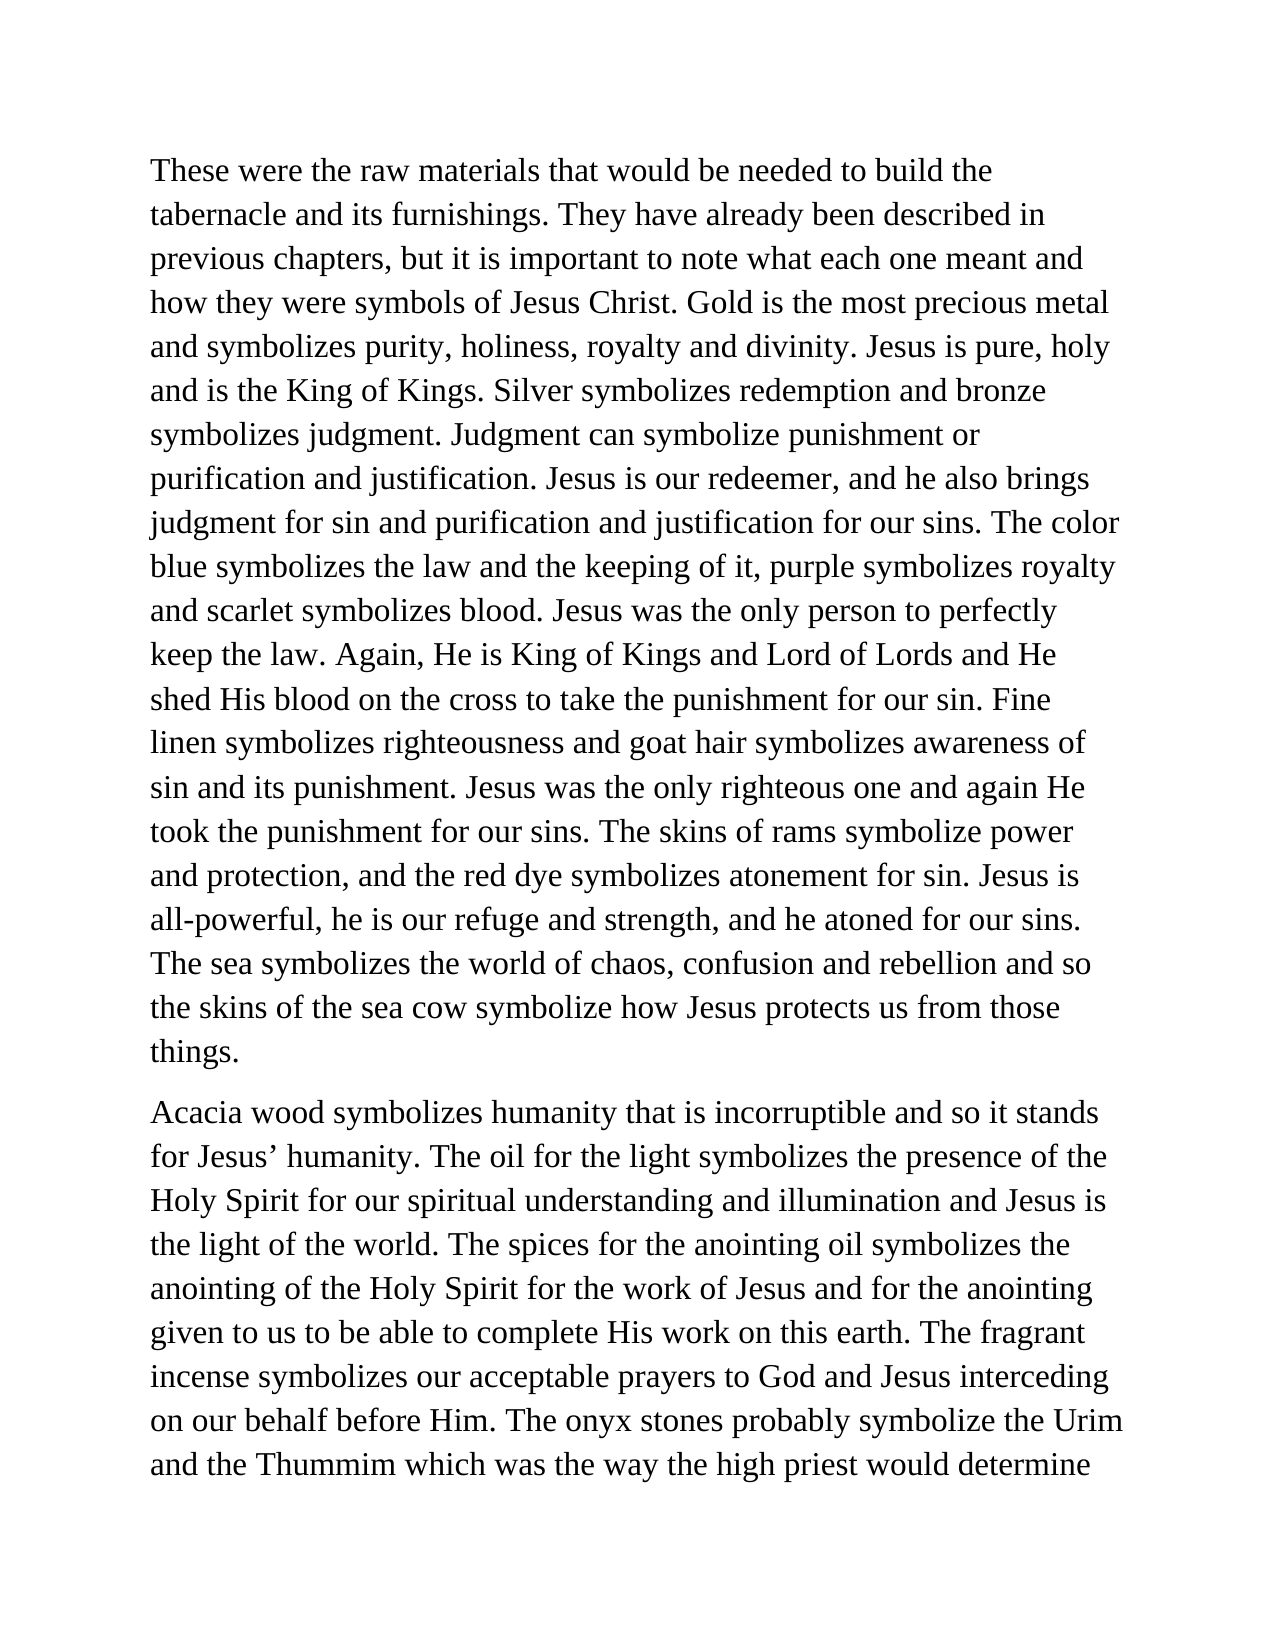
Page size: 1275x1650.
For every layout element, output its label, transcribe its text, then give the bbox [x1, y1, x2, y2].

text These were the raw materials that would be needed to build the tabernacle and its furnishings. They have already been described in previous chapters, but it is important to note what each one meant and how they were symbols of Jesus Christ. Gold is the most precious metal and symbolizes purity, holiness, royalty and divinity. Jesus is pure, holy and is the King of Kings. Silver symbolizes redemption and bronze symbolizes judgment. Judgment can symbolize punishment or purification and justification. Jesus is our redeemer, and he also brings judgment for sin and purification and justification for our sins. The color blue symbolizes the law and the keeping of it, purple symbolizes royalty and scarlet symbolizes blood. Jesus was the only person to perfectly keep the law. Again, He is King of Kings and Lord of Lords and He shed His blood on the cross to take the punishment for our sin. Fine linen symbolizes righteousness and goat hair symbolizes awareness of sin and its punishment. Jesus was the only righteous one and again He took the punishment for our sins. The skins of rams symbolize power and protection, and the red dye symbolizes atonement for sin. Jesus is all-powerful, he is our refuge and strength, and he atoned for our sins. The sea symbolizes the world of chaos, confusion and rebellion and so the skins of the sea cow symbolize how Jesus protects us from those things. [150, 150, 1125, 1069]
text Acacia wood symbolizes humanity that is incorruptible and so it stands for Jesus’ humanity. The oil for the light symbolizes the presence of the Holy Spirit for our spiritual understanding and illumination and Jesus is the light of the world. The spices for the anointing oil symbolizes the anointing of the Holy Spirit for the work of Jesus and for the anointing given to us to be able to complete His work on this earth. The fragrant incense symbolizes our acceptable prayers to God and Jesus interceding on our behalf before Him. The onyx stones probably symbolize the Urim and the Thummim which was the way the high priest would determine [150, 1092, 1125, 1483]
